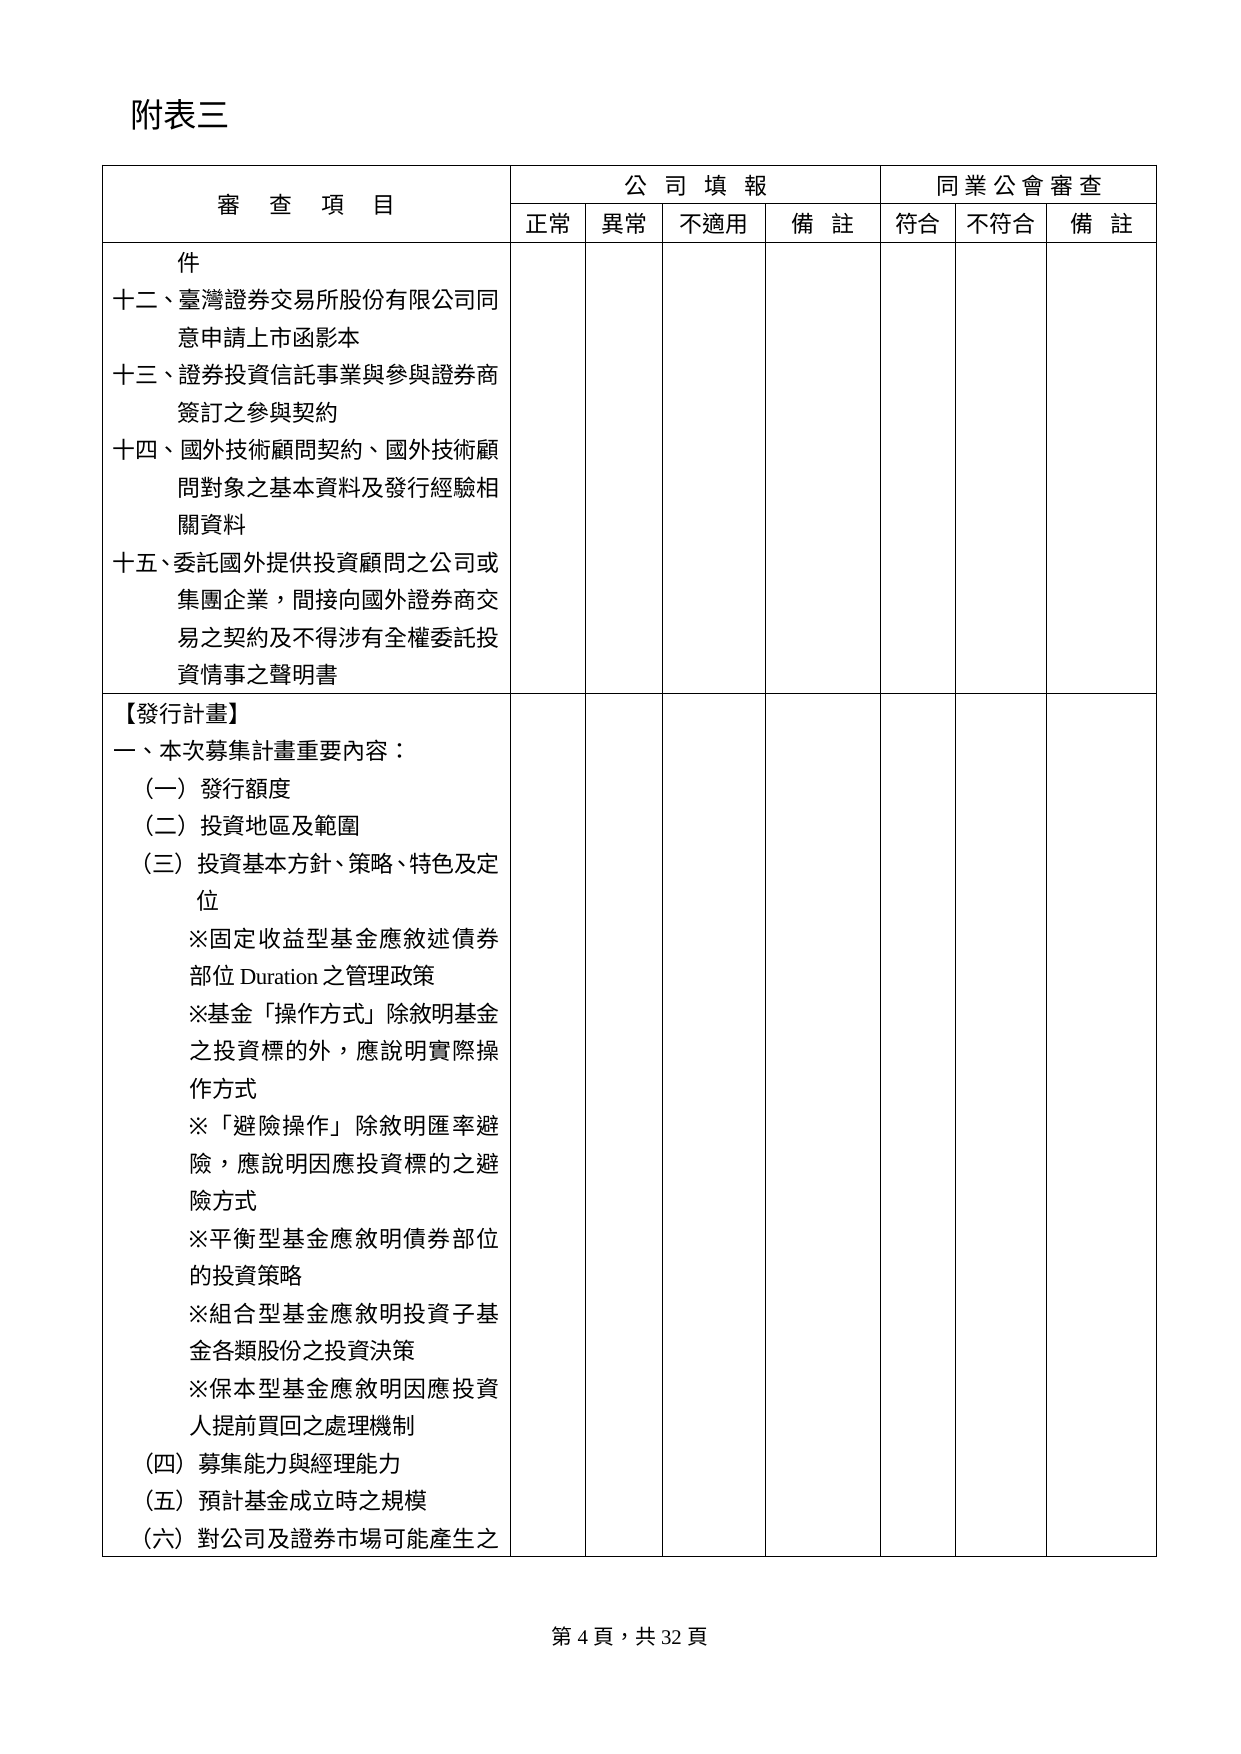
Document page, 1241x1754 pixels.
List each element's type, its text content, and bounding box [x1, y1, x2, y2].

table_cell 不適用 [663, 204, 765, 242]
table_cell [766, 243, 880, 693]
table_cell 【發行計畫】 一、本次募集計畫重要內容： （一）發行額度 （二）投資地區及範圍 （三）投資基本方針、策略、特色及定位 ※固定收益型基金應敘述債券部位Duration之管理政策 ※基金「操作方式」除敘明基金之投資標的外，應說明實際操作方式 ※「避險操作」除敘明匯率避險，應說明因應投資標的之避險方式 ※平衡型基金應敘明債券部位的投資策略 ※組合型基金應敘明投資子基金各類股份之投資決策 ※保本型基金應敘明因應投資人提前買回之處理機制 （四）募集能力與經理能力 （五）預計基金成立時之規模 （六）對公司及證券市場可能產生之 [103, 694, 510, 1556]
table_cell [881, 694, 955, 1556]
table_header 公 司 填 報 [511, 166, 880, 203]
table_cell 正常 [511, 204, 585, 242]
table_cell 備 註 [766, 204, 880, 242]
table_cell 備 註 [1047, 204, 1156, 242]
table_cell [663, 694, 765, 1556]
table_cell 符合 [881, 204, 955, 242]
table_cell [766, 694, 880, 1556]
table_cell 異常 [586, 204, 662, 242]
table_cell [1047, 243, 1156, 693]
table_cell [956, 243, 1046, 693]
table_cell 件 十二、臺灣證券交易所股份有限公司同意申請上市函影本 十三、證券投資信託事業與參與證券商簽訂之參與契約 十四、國外技術顧問契約、國外技術顧問對象之基本資料及發行經驗相關資料 十五、委託國外提供投資顧問之公司或集團企業，間接向國外證券商交易之契約及不得涉有全權委託投資情事之聲明書 [103, 243, 510, 693]
table_cell [881, 243, 955, 693]
table_cell [511, 694, 585, 1556]
table_cell [1047, 694, 1156, 1556]
table_cell [956, 694, 1046, 1556]
table_cell [586, 243, 662, 693]
table_header 同 業 公 會 審 查 [881, 166, 1156, 203]
table_cell 不符合 [956, 204, 1046, 242]
table_cell [511, 243, 585, 693]
table_header 審 查 項 目 [103, 166, 510, 242]
table_cell [663, 243, 765, 693]
table_cell [586, 694, 662, 1556]
